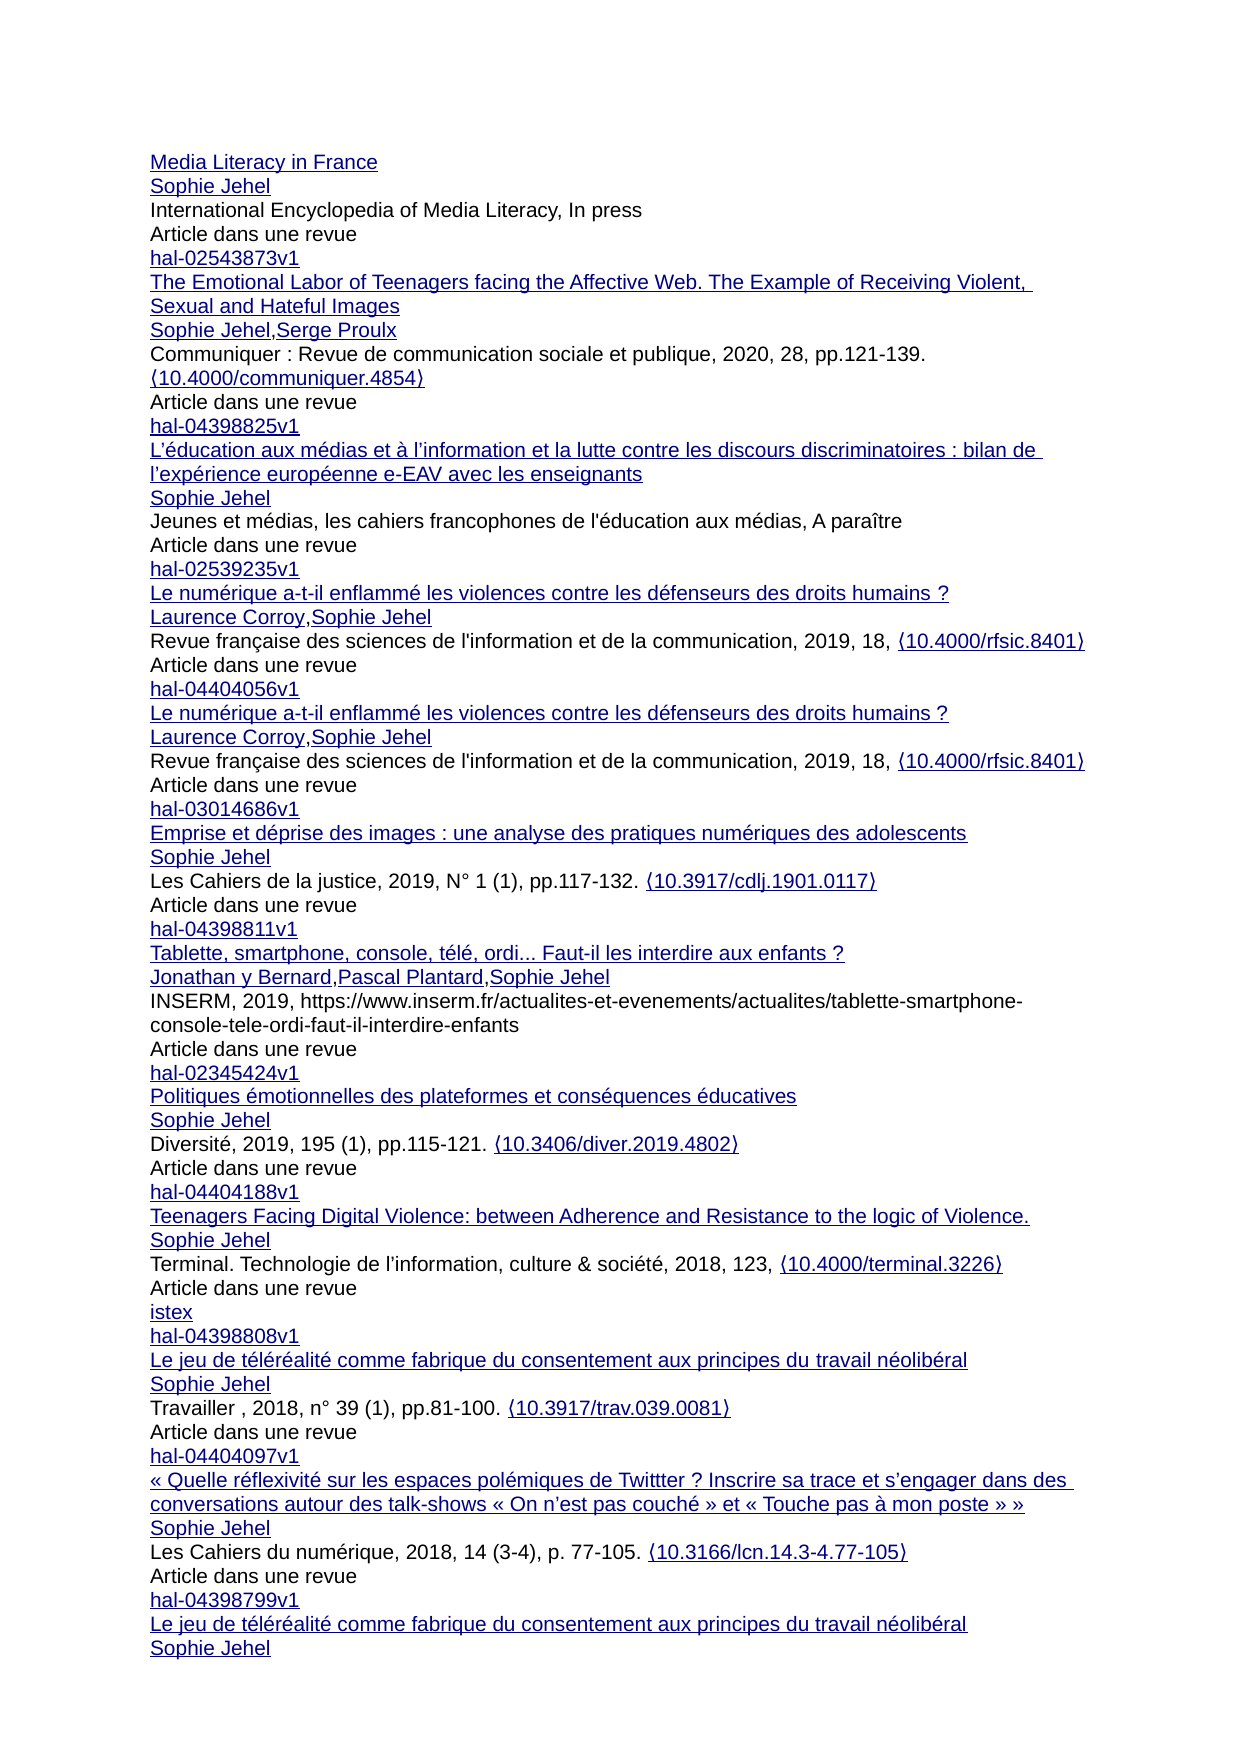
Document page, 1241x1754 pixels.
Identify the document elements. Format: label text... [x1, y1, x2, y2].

table_cell L’éducation aux médias et à l’information et la lutte contre les discours discriminatoires : bilan de l’expérience européenne e-EAV avec les enseignants Sophie Jehel Jeunes et médias, les cahiers francophones de l'éducation aux médias, A paraître Article dans une revue hal-02539235v1 [150, 438, 1090, 581]
table_cell Le numérique a-t-il enflammé les violences contre les défenseurs des droits humains ? Laurence Corroy,Sophie Jehel Revue française des sciences de l'information et de la communication, 2019, 18, ⟨10.4000/rfsic.8401⟩ Article dans une revue hal-03014686v1 [150, 701, 1090, 821]
table_cell Le numérique a-t-il enflammé les violences contre les défenseurs des droits humains ? Laurence Corroy,Sophie Jehel Revue française des sciences de l'information et de la communication, 2019, 18, ⟨10.4000/rfsic.8401⟩ Article dans une revue hal-04404056v1 [150, 581, 1090, 701]
table_cell Politiques émotionnelles des plateformes et conséquences éducatives Sophie Jehel Diversité, 2019, 195 (1), pp.115-121. ⟨10.3406/diver.2019.4802⟩ Article dans une revue hal-04404188v1 [150, 1084, 1090, 1204]
table_cell « Quelle réflexivité sur les espaces polémiques de Twittter ? Inscrire sa trace et s’engager dans des conversations autour des talk-shows « On n’est pas couché » et « Touche pas à mon poste » » Sophie Jehel Les Cahiers du numérique, 2018, 14 (3-4), p. 77-105. ⟨10.3166/lcn.14.3-4.77-105⟩ Article dans une revue hal-04398799v1 [150, 1468, 1090, 1611]
table_cell Media Literacy in France Sophie Jehel International Encyclopedia of Media Literacy, In press Article dans une revue hal-02543873v1 [150, 150, 1090, 270]
table_cell Le jeu de téléréalité comme fabrique du consentement aux principes du travail néolibéral Sophie Jehel [150, 1611, 1090, 1659]
table_cell Teenagers Facing Digital Violence: between Adherence and Resistance to the logic of Violence. Sophie Jehel Terminal. Technologie de l’information, culture & société, 2018, 123, ⟨10.4000/terminal.3226⟩ Article dans une revue istex hal-04398808v1 [150, 1204, 1090, 1348]
table_cell Emprise et déprise des images : une analyse des pratiques numériques des adolescents Sophie Jehel Les Cahiers de la justice, 2019, N° 1 (1), pp.117-132. ⟨10.3917/cdlj.1901.0117⟩ Article dans une revue hal-04398811v1 [150, 821, 1090, 941]
table_cell Le jeu de téléréalité comme fabrique du consentement aux principes du travail néolibéral Sophie Jehel Travailler , 2018, n° 39 (1), pp.81-100. ⟨10.3917/trav.039.0081⟩ Article dans une revue hal-04404097v1 [150, 1348, 1090, 1468]
table_cell The Emotional Labor of Teenagers facing the Affective Web. The Example of Receiving Violent, Sexual and Hateful Images Sophie Jehel,Serge Proulx Communiquer : Revue de communication sociale et publique, 2020, 28, pp.121-139. ⟨10.4000/communiquer.4854⟩ Article dans une revue hal-04398825v1 [150, 270, 1090, 437]
table_cell Tablette, smartphone, console, télé, ordi... Faut-il les interdire aux enfants ? Jonathan y Bernard,Pascal Plantard,Sophie Jehel INSERM, 2019, https://www.inserm.fr/actualites-et-evenements/actualites/tablette-smartphone-console-tele-ordi-faut-il-interdire-enfants Article dans une revue hal-02345424v1 [150, 941, 1090, 1084]
